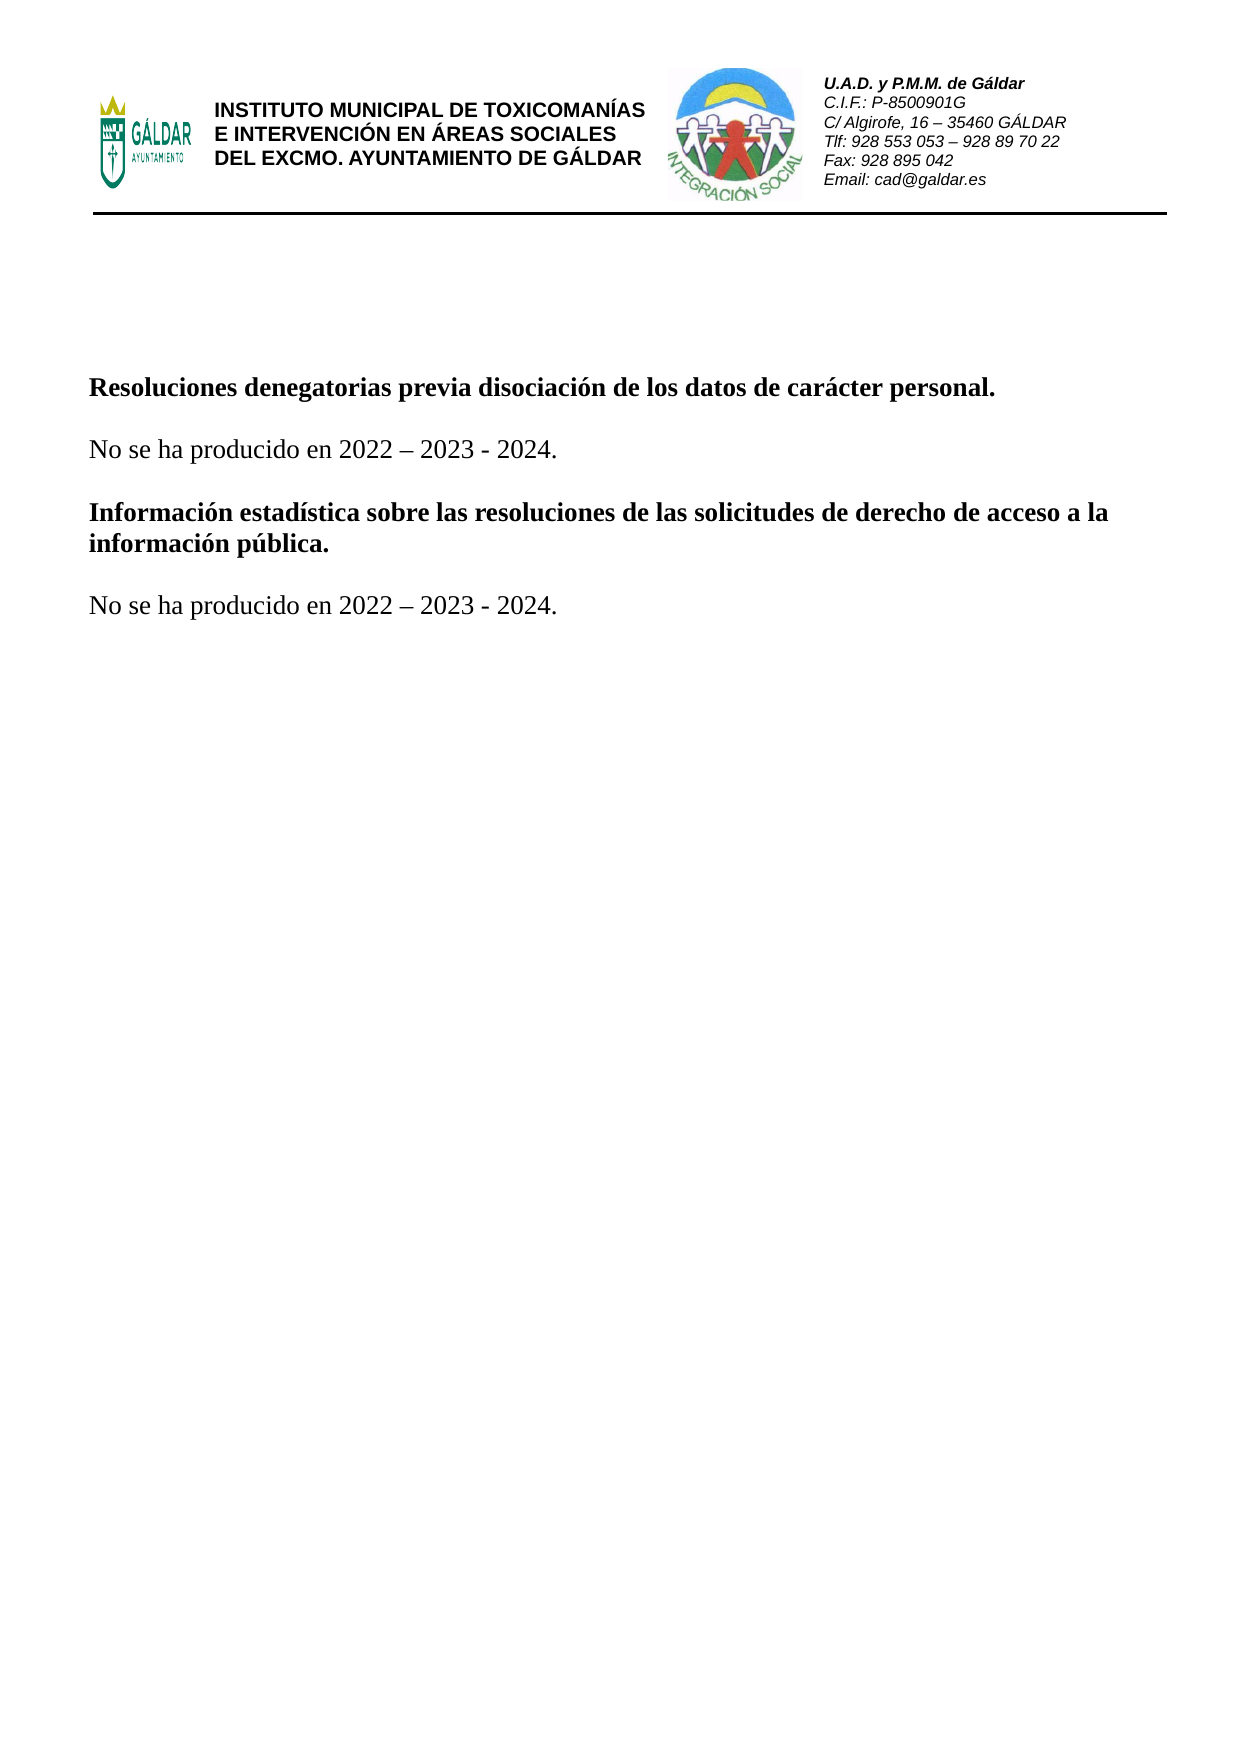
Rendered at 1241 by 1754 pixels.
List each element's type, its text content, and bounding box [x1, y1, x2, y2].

text Resoluciones denegatorias previa disociación de los datos de carácter personal. [88, 371, 1181, 402]
text información pública. [88, 527, 1181, 558]
text No se ha producido en 2022 – 2023 - 2024. [88, 433, 1181, 464]
picture [91, 71, 199, 212]
picture [667, 68, 803, 201]
text Información estadística sobre las resoluciones de las solicitudes de derecho de acceso a la [88, 496, 1181, 527]
text No se ha producido en 2022 – 2023 - 2024. [88, 589, 1181, 620]
